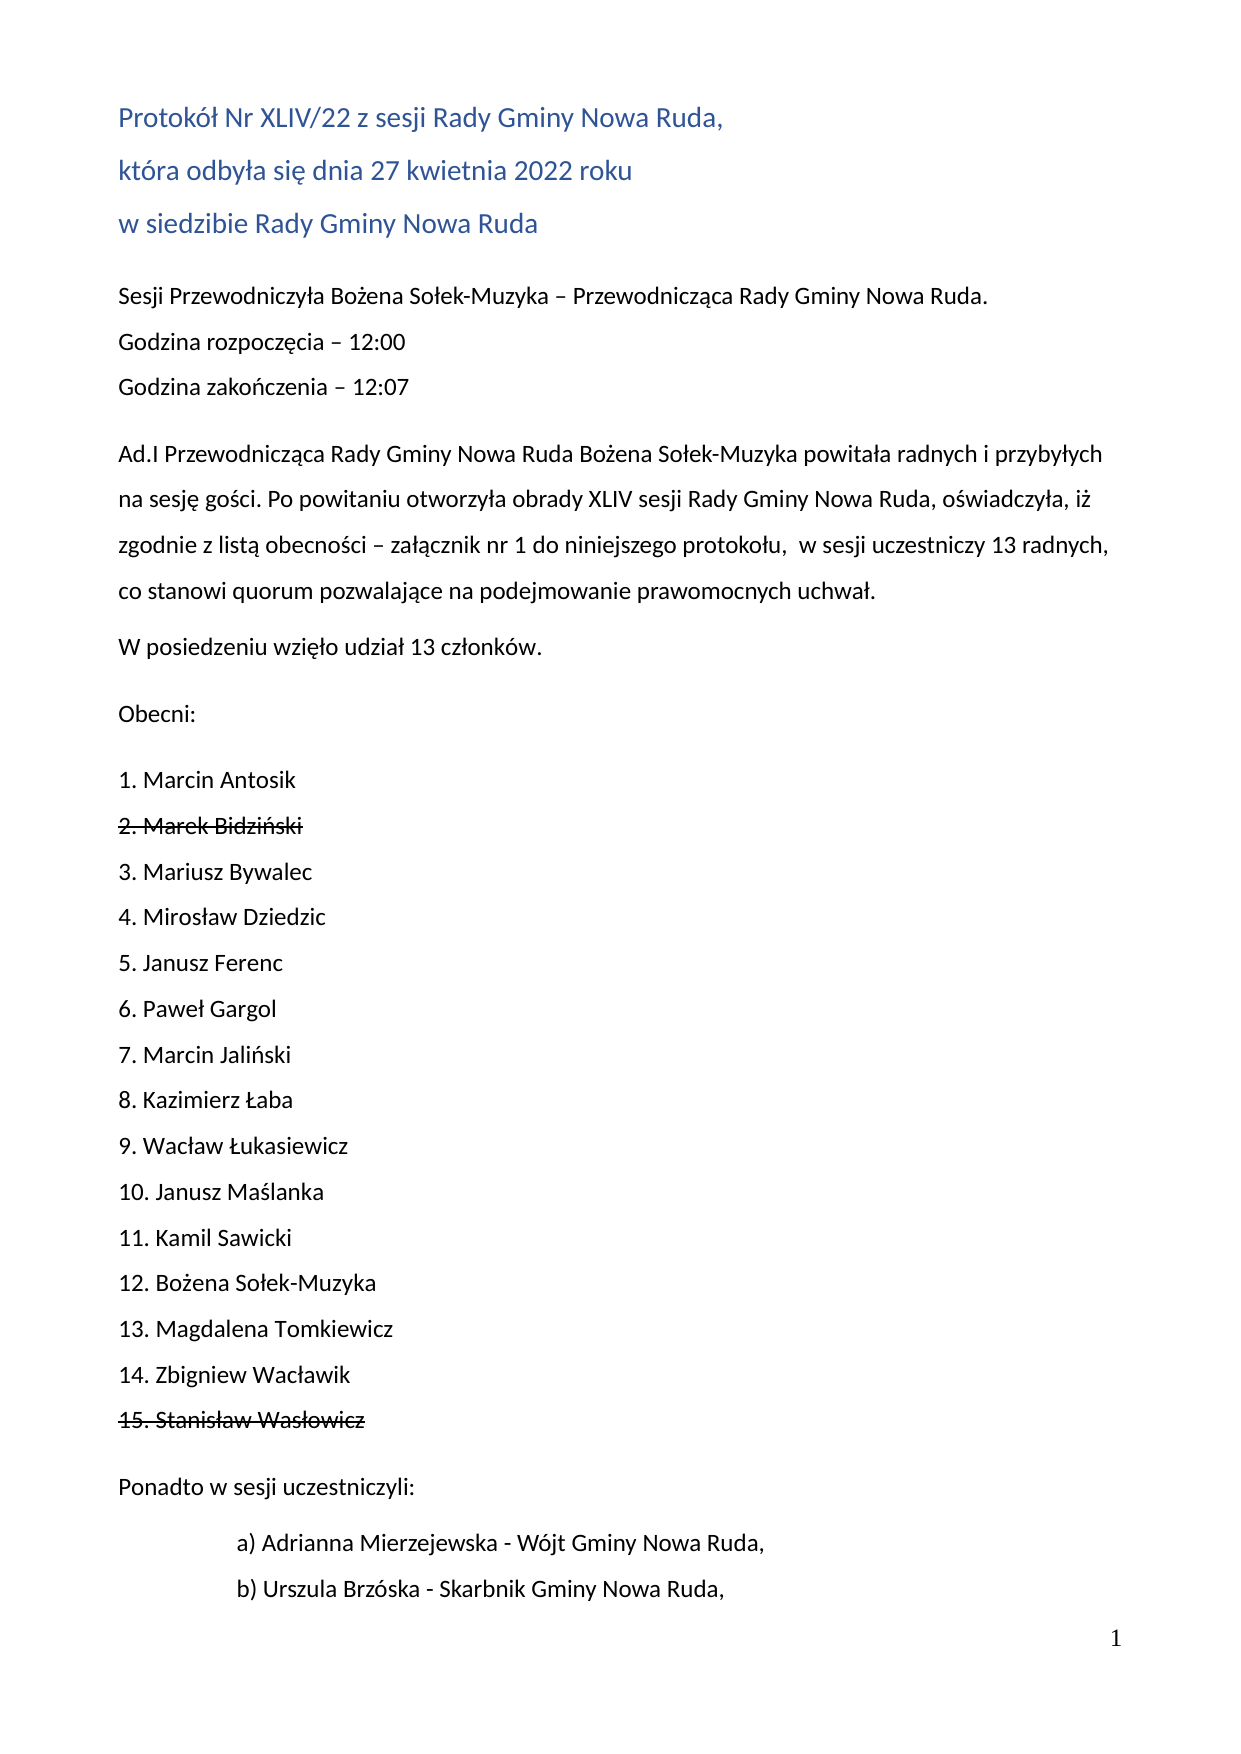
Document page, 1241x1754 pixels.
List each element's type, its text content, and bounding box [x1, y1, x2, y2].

text W posiedzeniu wzięło udział 13 członków. [118, 631, 1122, 662]
text Obecni: [118, 698, 1122, 728]
text Ponadto w sesji uczestniczyli: [118, 1471, 1122, 1502]
text 1. Marcin Antosik 2. Marek Bidziński 3. Mariusz Bywalec 4. Mirosław Dziedzic 5. Janusz Ferenc 6. Paweł Gargol 7. Marcin Jaliński 8. Kazimierz Łaba 9. Wacław Łukasiewicz 10. Janusz Maślanka 11. Kamil Sawicki 12. Bożena Sołek-Muzyka 13. Magdalena Tomkiewicz 14. Zbigniew Wacławik 15. Stanisław Wasłowicz [118, 764, 1122, 1435]
list Urszula Brzóska - Skarbnik Gminy Nowa Ruda, [236, 1573, 1122, 1603]
subtitle Protokół Nr XLIV/22 z sesji Rady Gminy Nowa Ruda, która odbyła się dnia 27 kwietnia 2022 roku w siedzibie Rady Gminy Nowa Ruda [118, 99, 1122, 241]
list Przewodnicząca Rady Gminy Nowa Ruda Bożena Sołek-Muzyka powitała radnych i przybyłych na sesję gości. Po powitaniu otworzyła obrady XLIV sesji Rady Gminy Nowa Ruda, oświadczyła, iż zgodnie z listą obecności – załącznik nr 1 do niniejszego protokołu, w sesji uczestniczy 13 radnych, co stanowi quorum pozwalające na podejmowanie prawomocnych uchwał. [118, 438, 1122, 606]
text Godzina zakończenia – 12:07 [118, 371, 1122, 402]
text Sesji Przewodniczyła Bożena Sołek-Muzyka – Przewodnicząca Rady Gminy Nowa Ruda. [118, 280, 1122, 310]
text Godzina rozpoczęcia – 12:00 [118, 326, 1122, 356]
list Adrianna Mierzejewska - Wójt Gminy Nowa Ruda, [236, 1527, 1122, 1558]
